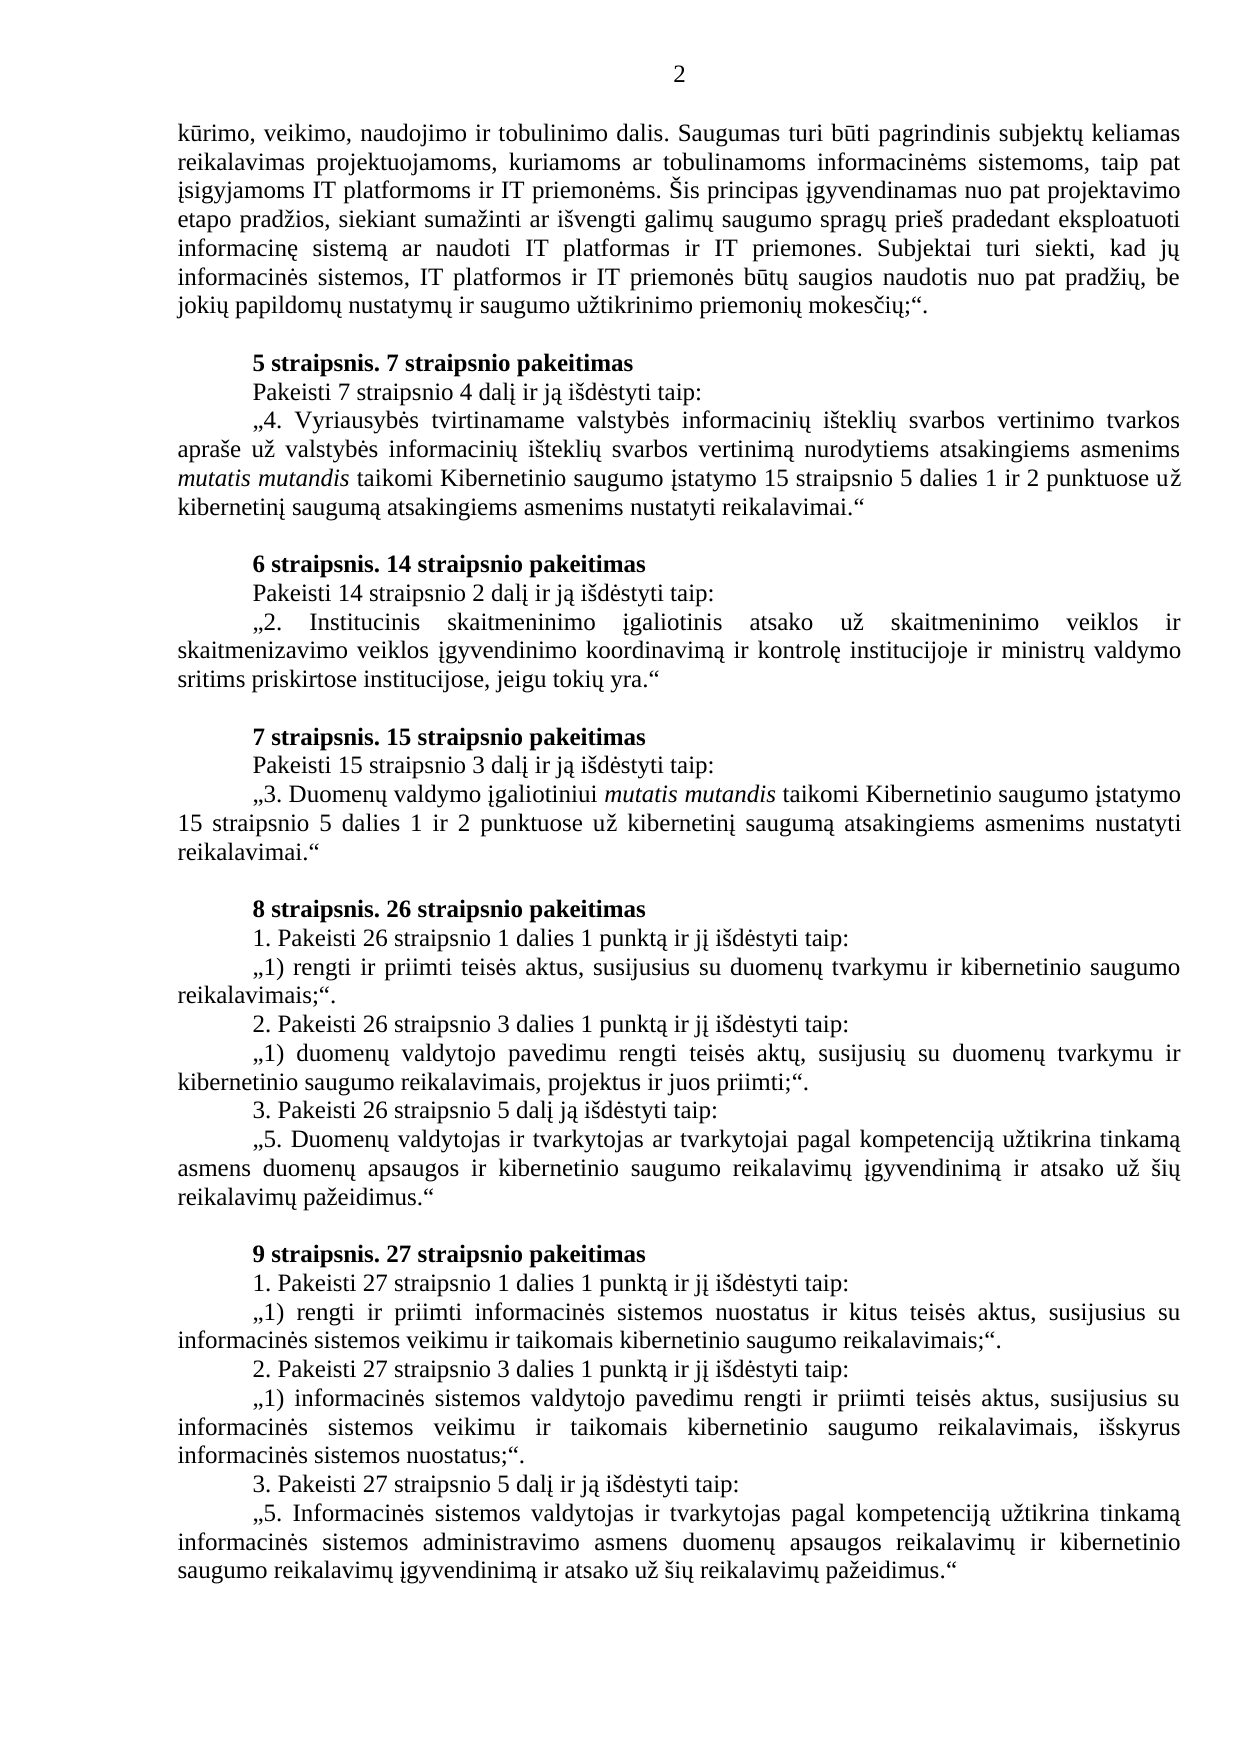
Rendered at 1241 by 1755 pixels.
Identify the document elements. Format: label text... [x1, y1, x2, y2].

text 1. Pakeisti 27 straipsnio 1 dalies 1 punktą ir jį išdėstyti taip: [177, 1268, 1181, 1297]
text Pakeisti 15 straipsnio 3 dalį ir ją išdėstyti taip: [177, 751, 1181, 779]
text „1) duomenų valdytojo pavedimu rengti teisės aktų, susijusių su duomenų tvarkymu ir kibernetinio saugumo reikalavimais, projektus ir juos priimti;“. [177, 1038, 1181, 1096]
text 6 straipsnis. 14 straipsnio pakeitimas [177, 549, 1181, 578]
text „1) informacinės sistemos valdytojo pavedimu rengti ir priimti teisės aktus, susijusius su informacinės sistemos veikimu ir taikomais kibernetinio saugumo reikalavimais, išskyrus informacinės sistemos nuostatus;“. [177, 1383, 1181, 1469]
text 5 straipsnis. 7 straipsnio pakeitimas [177, 348, 1181, 377]
text „1) rengti ir priimti teisės aktus, susijusius su duomenų tvarkymu ir kibernetinio saugumo reikalavimais;“. [177, 952, 1181, 1009]
text Pakeisti 14 straipsnio 2 dalį ir ją išdėstyti taip: [177, 578, 1181, 607]
text 3. Pakeisti 26 straipsnio 5 dalį ją išdėstyti taip: [177, 1096, 1181, 1124]
text Pakeisti 7 straipsnio 4 dalį ir ją išdėstyti taip: [177, 377, 1181, 406]
text 7 straipsnis. 15 straipsnio pakeitimas [177, 722, 1181, 751]
text „1) rengti ir priimti informacinės sistemos nuostatus ir kitus teisės aktus, susijusius su informacinės sistemos veikimu ir taikomais kibernetinio saugumo reikalavimais;“. [177, 1297, 1181, 1354]
text „3. Duomenų valdymo įgaliotiniui mutatis mutandis taikomi Kibernetinio saugumo įstatymo 15 straipsnio 5 dalies 1 ir 2 punktuose už kibernetinį saugumą atsakingiems asmenims nustatyti reikalavimai.“ [177, 779, 1181, 866]
text „5. Duomenų valdytojas ir tvarkytojas ar tvarkytojai pagal kompetenciją užtikrina tinkamą asmens duomenų apsaugos ir kibernetinio saugumo reikalavimų įgyvendinimą ir atsako už šių reikalavimų pažeidimus.“ [177, 1124, 1181, 1211]
text „5. Informacinės sistemos valdytojas ir tvarkytojas pagal kompetenciją užtikrina tinkamą informacinės sistemos administravimo asmens duomenų apsaugos reikalavimų ir kibernetinio saugumo reikalavimų įgyvendinimą ir atsako už šių reikalavimų pažeidimus.“ [177, 1498, 1181, 1584]
text 2. Pakeisti 26 straipsnio 3 dalies 1 punktą ir jį išdėstyti taip: [177, 1009, 1181, 1038]
text kūrimo, veikimo, naudojimo ir tobulinimo dalis. Saugumas turi būti pagrindinis subjektų keliamas reikalavimas projektuojamoms, kuriamoms ar tobulinamoms informacinėms sistemoms, taip pat įsigyjamoms IT platformoms ir IT priemonėms. Šis principas įgyvendinamas nuo pat projektavimo etapo pradžios, siekiant sumažinti ar išvengti galimų saugumo spragų prieš pradedant eksploatuoti informacinę sistemą ar naudoti IT platformas ir IT priemones. Subjektai turi siekti, kad jų informacinės sistemos, IT platformos ir IT priemonės būtų saugios naudotis nuo pat pradžių, be jokių papildomų nustatymų ir saugumo užtikrinimo priemonių mokesčių;“. [177, 118, 1181, 319]
text 2. Pakeisti 27 straipsnio 3 dalies 1 punktą ir jį išdėstyti taip: [177, 1354, 1181, 1383]
text 9 straipsnis. 27 straipsnio pakeitimas [177, 1239, 1181, 1268]
text 8 straipsnis. 26 straipsnio pakeitimas [177, 894, 1181, 923]
text „2. Institucinis skaitmeninimo įgaliotinis atsako už skaitmeninimo veiklos ir skaitmenizavimo veiklos įgyvendinimo koordinavimą ir kontrolę institucijoje ir ministrų valdymo sritims priskirtose institucijose, jeigu tokių yra.“ [177, 607, 1181, 693]
text „4. Vyriausybės tvirtinamame valstybės informacinių išteklių svarbos vertinimo tvarkos apraše už valstybės informacinių išteklių svarbos vertinimą nurodytiems atsakingiems asmenims mutatis mutandis taikomi Kibernetinio saugumo įstatymo 15 straipsnio 5 dalies 1 ir 2 punktuose už kibernetinį saugumą atsakingiems asmenims nustatyti reikalavimai.“ [177, 406, 1181, 521]
text 3. Pakeisti 27 straipsnio 5 dalį ir ją išdėstyti taip: [177, 1469, 1181, 1498]
text 1. Pakeisti 26 straipsnio 1 dalies 1 punktą ir jį išdėstyti taip: [177, 923, 1181, 952]
